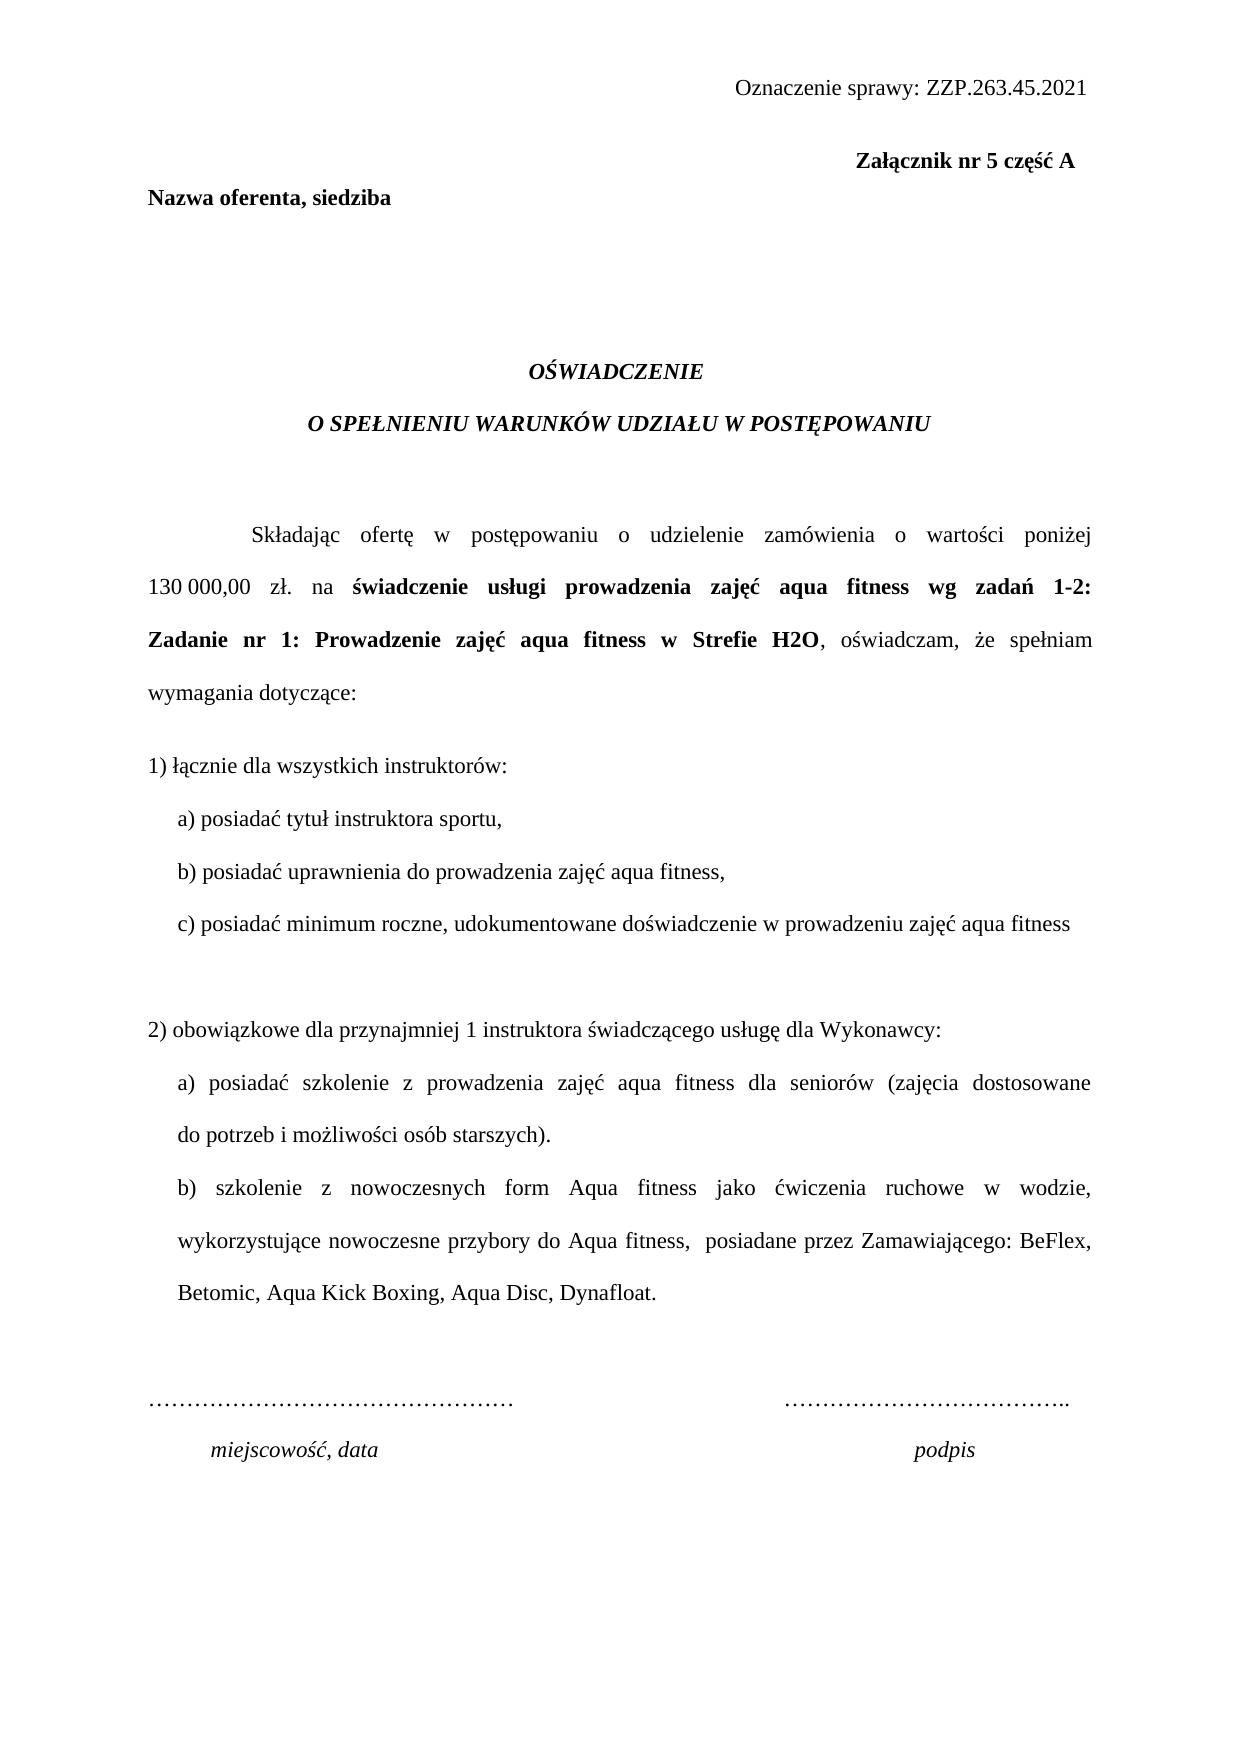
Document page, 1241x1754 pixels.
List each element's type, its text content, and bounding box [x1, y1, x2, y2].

list b) szkolenie z nowoczesnych form Aqua fitness jako ćwiczenia ruchowe w wodzie, wykorzystujące nowoczesne przybory do Aqua fitness, posiadane przez Zamawiającego: BeFlex, Betomic, Aqua Kick Boxing, Aqua Disc, Dynafloat. [177, 1174, 1093, 1306]
text Załącznik nr 5 część A [148, 148, 1093, 174]
list c) posiadać minimum roczne, udokumentowane doświadczenie w prowadzeniu zajęć aqua fitness [148, 911, 1093, 937]
text OŚWIADCZENIE [148, 358, 1093, 384]
list 1) łącznie dla wszystkich instruktorów: [148, 752, 1093, 779]
text ………………………………………… ……………………………….. [148, 1385, 1093, 1411]
text O SPEŁNIENIU WARUNKÓW UDZIAŁU W POSTĘPOWANIU [148, 411, 1093, 437]
text Nazwa oferenta, siedziba [148, 184, 1093, 211]
list a) posiadać tytuł instruktora sportu, [148, 805, 1093, 831]
list 2) obowiązkowe dla przynajmniej 1 instruktora świadczącego usługę dla Wykonawcy: [148, 1016, 1093, 1042]
text miejscowość, data podpis [148, 1436, 1093, 1462]
list a) posiadać szkolenie z prowadzenia zajęć aqua fitness dla seniorów (zajęcia dostosowane do potrzeb i możliwości osób starszych). [177, 1069, 1093, 1148]
list b) posiadać uprawnienia do prowadzenia zajęć aqua fitness, [148, 858, 1093, 884]
list Składając ofertę w postępowaniu o udzielenie zamówienia o wartości poniżej 130 000,00 zł. na świadczenie usługi prowadzenia zajęć aqua fitness wg zadań 1-2: Zadanie nr 1: Prowadzenie zajęć aqua fitness w Strefie H2O, oświadczam, że spełniam wymagania dotyczące: [148, 521, 1093, 705]
